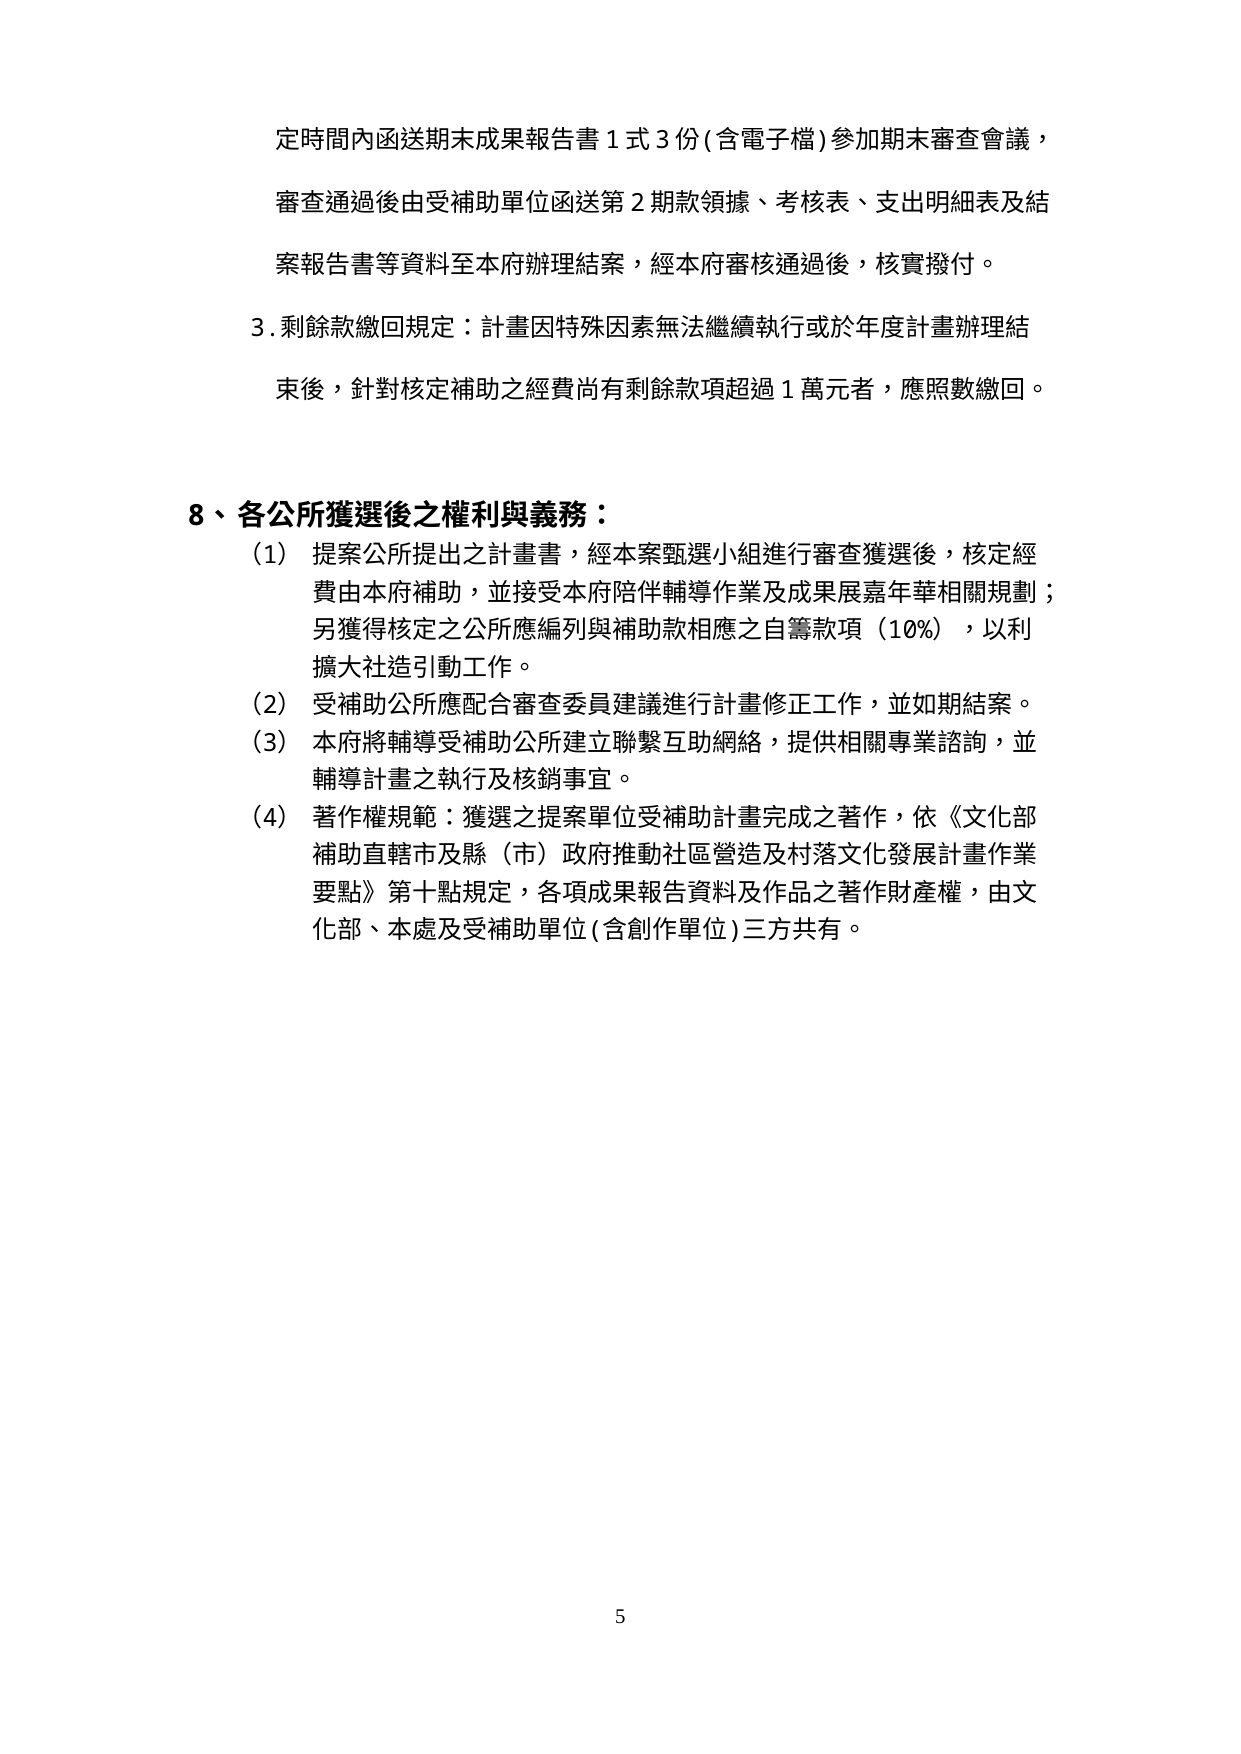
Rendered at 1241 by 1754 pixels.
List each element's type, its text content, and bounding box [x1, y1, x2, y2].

list 受補助公所應配合審查委員建議進行計畫修正工作，並如期結案。 [237, 684, 1053, 721]
list 各公所獲選後之權利與義務： [187, 471, 1053, 534]
text 3.剩餘款繳回規定：計畫因特殊因素無法繼續執行或於年度計畫辦理結束後，針對核定補助之經費尚有剩餘款項超過1萬元者，應照數繳回。 [250, 284, 1053, 409]
list 著作權規範：獲選之提案單位受補助計畫完成之著作，依《文化部補助直轄市及縣（市）政府推動社區營造及村落文化發展計畫作業要點》第十點規定，各項成果報告資料及作品之著作財產權，由文化部、本處及受補助單位(含創作單位)三方共有。 [237, 796, 1053, 946]
text 定時間內函送期末成果報告書1式3份(含電子檔)參加期末審查會議，審查通過後由受補助單位函送第2期款領據、考核表、支出明細表及結案報告書等資料至本府辦理結案，經本府審核通過後，核實撥付。 [250, 96, 1053, 284]
list 提案公所提出之計畫書，經本案甄選小組進行審查獲選後，核定經費由本府補助，並接受本府陪伴輔導作業及成果展嘉年華相關規劃；另獲得核定之公所應編列與補助款相應之自籌款項（10%），以利擴大社造引動工作。 [237, 534, 1053, 684]
list 本府將輔導受補助公所建立聯繫互助網絡，提供相關專業諮詢，並輔導計畫之執行及核銷事宜。 [237, 721, 1053, 796]
